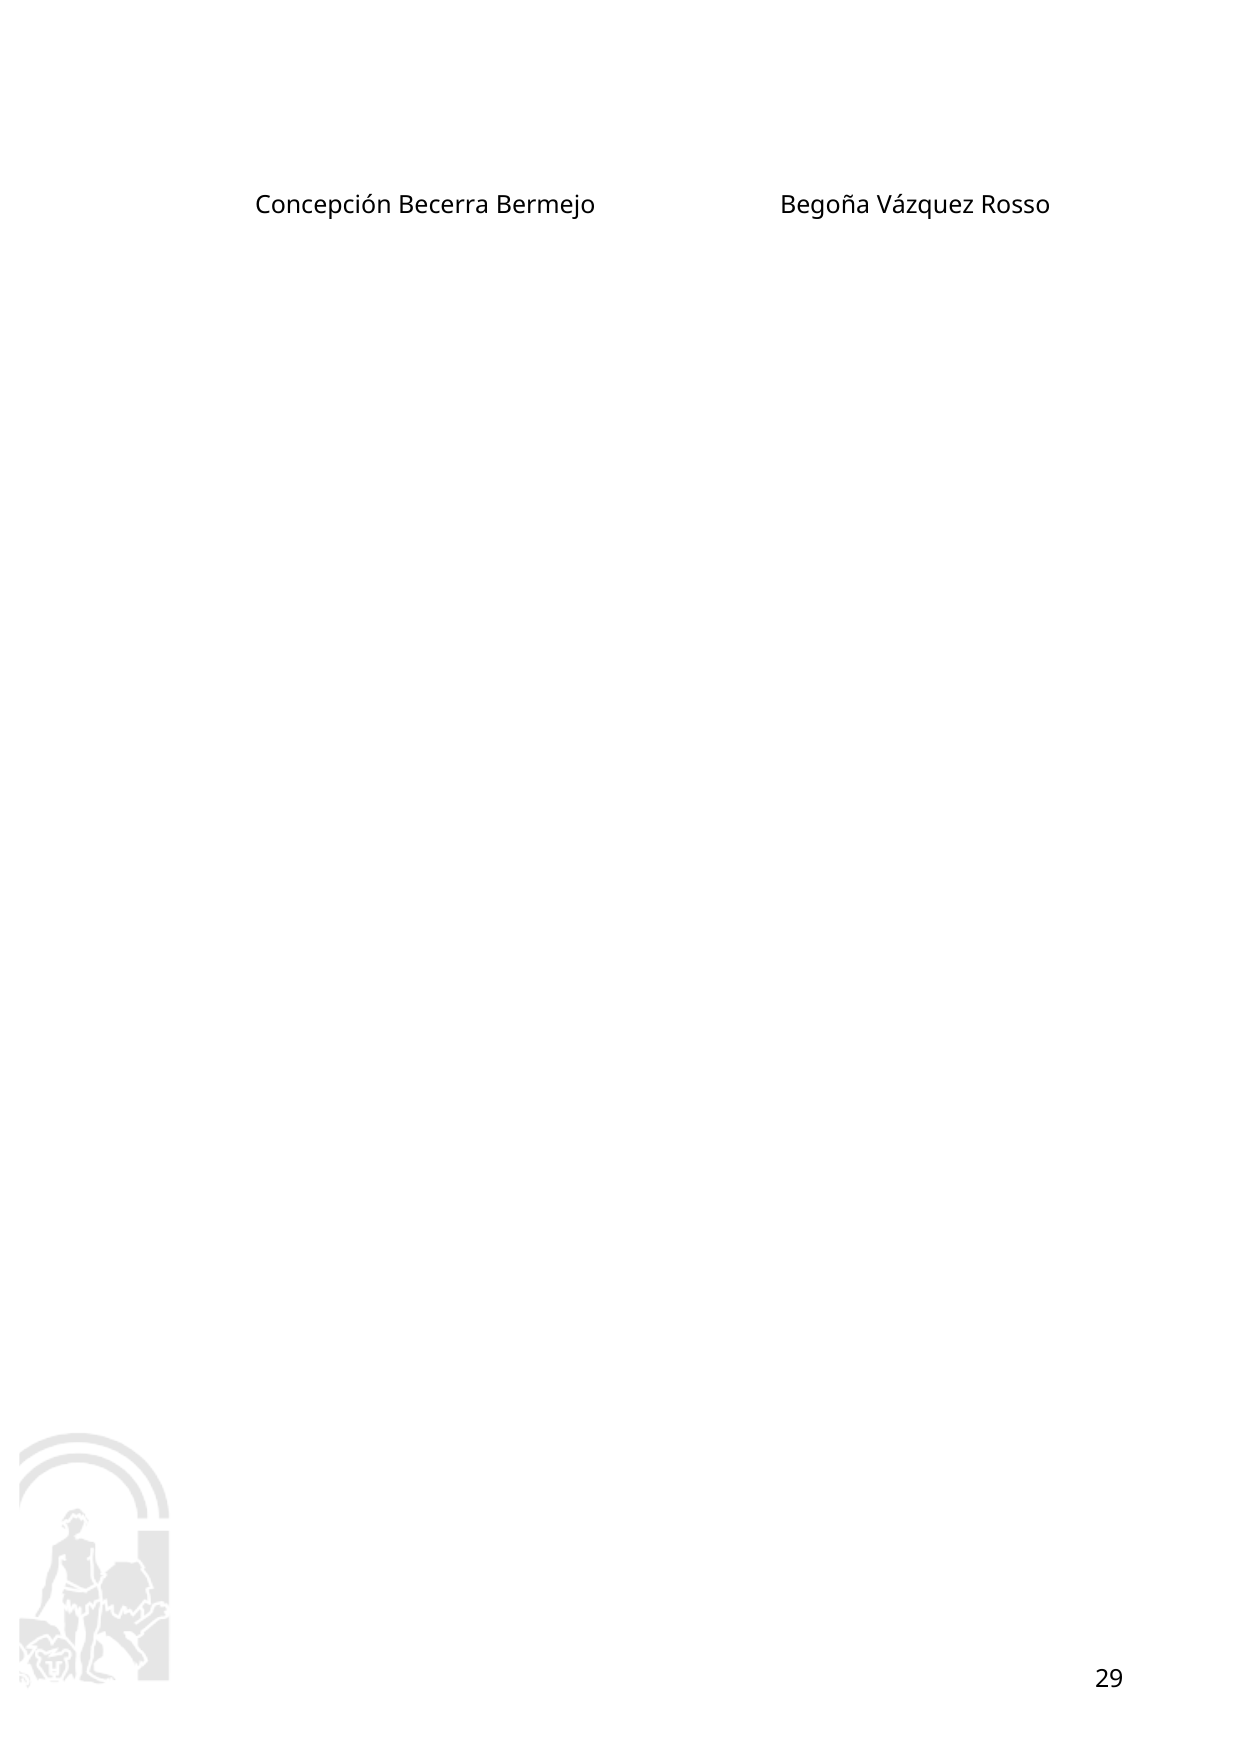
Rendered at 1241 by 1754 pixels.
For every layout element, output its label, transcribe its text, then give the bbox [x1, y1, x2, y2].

text Concepción Becerra Bermejo Begoña Vázquez Rosso [180, 186, 1123, 220]
